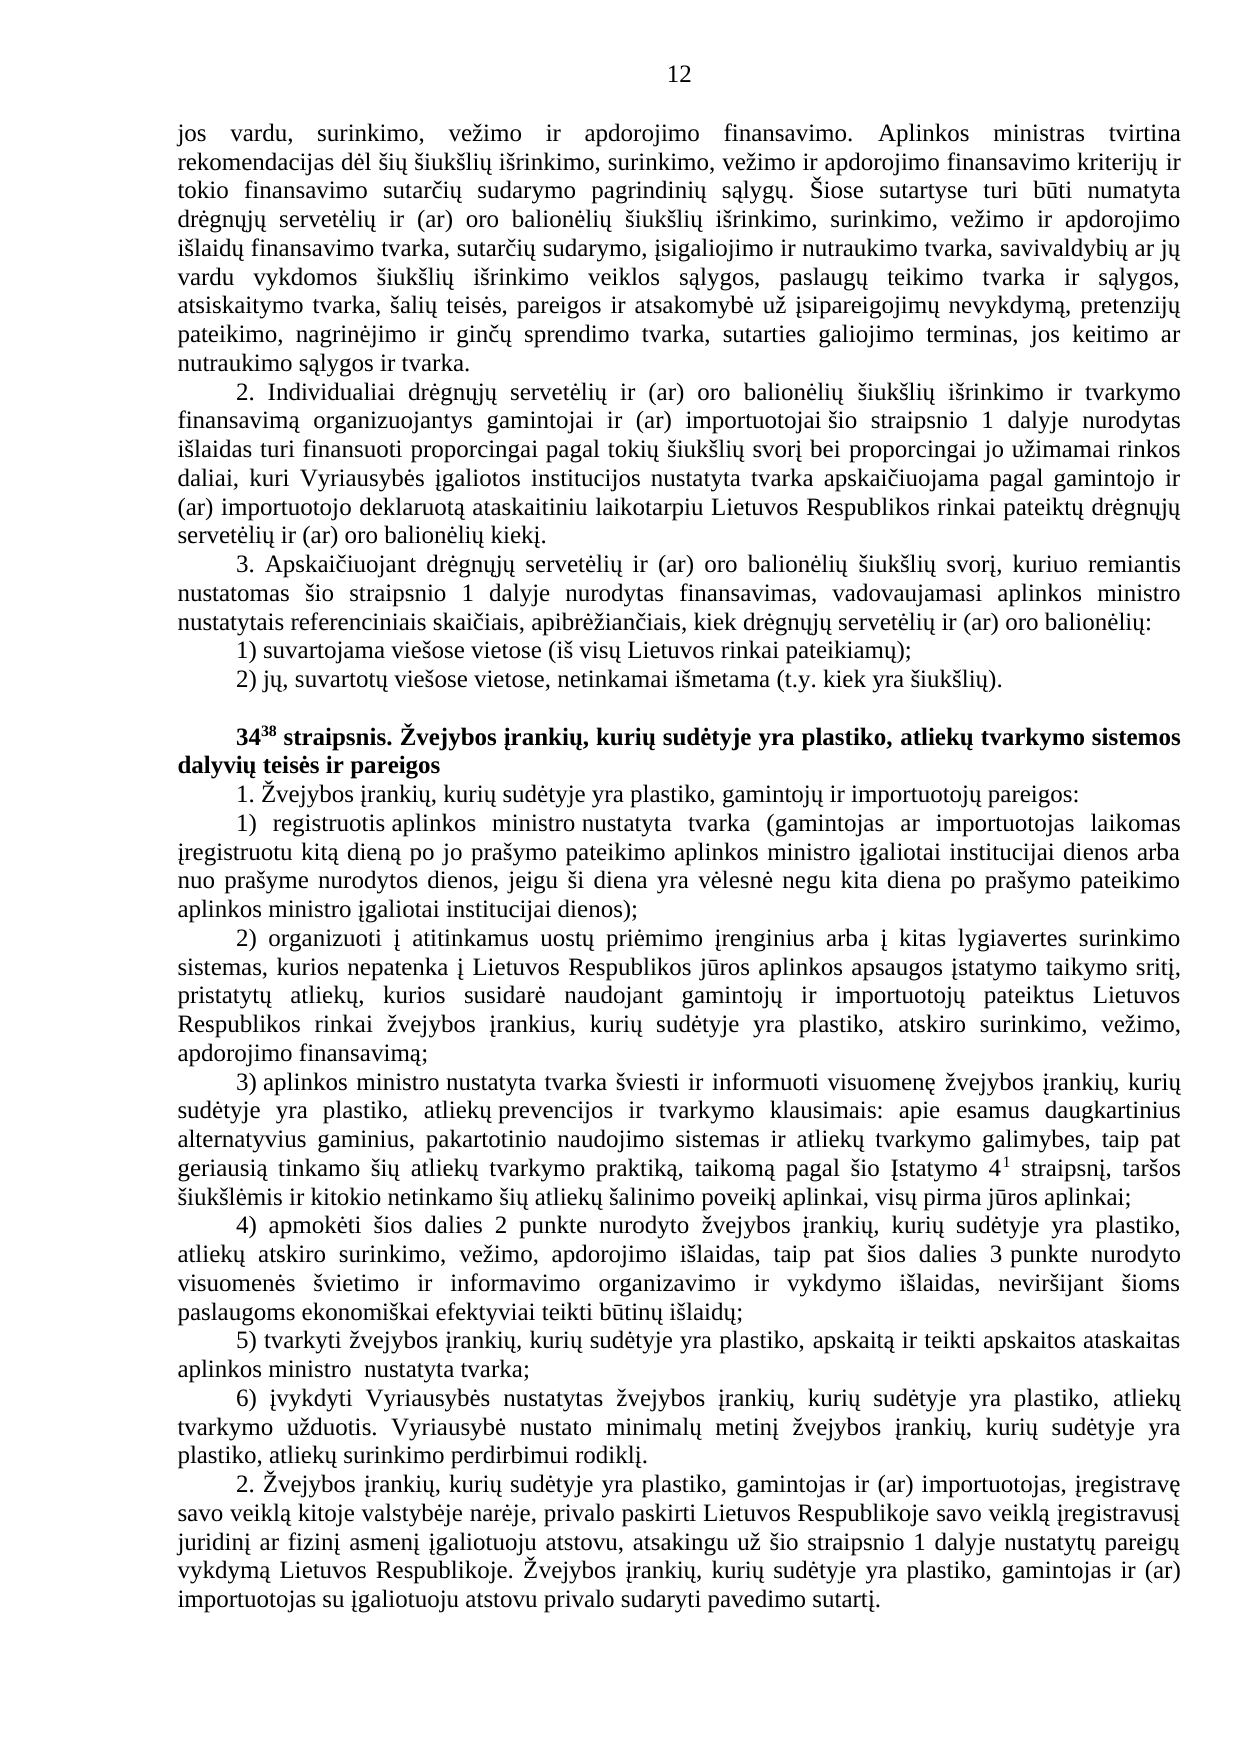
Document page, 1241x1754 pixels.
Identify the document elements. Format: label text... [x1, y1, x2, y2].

text 6) įvykdyti Vyriausybės nustatytas žvejybos įrankių, kurių sudėtyje yra plastiko, atliekų tvarkymo užduotis. Vyriausybė nustato minimalų metinį žvejybos įrankių, kurių sudėtyje yra plastiko, atliekų surinkimo perdirbimui rodiklį. [177, 1383, 1181, 1469]
text jos vardu, surinkimo, vežimo ir apdorojimo finansavimo. Aplinkos ministras tvirtina rekomendacijas dėl šių šiukšlių išrinkimo, surinkimo, vežimo ir apdorojimo finansavimo kriterijų ir tokio finansavimo sutarčių sudarymo pagrindinių sąlygų. Šiose sutartyse turi būti numatyta drėgnųjų servetėlių ir (ar) oro balionėlių šiukšlių išrinkimo, surinkimo, vežimo ir apdorojimo išlaidų finansavimo tvarka, sutarčių sudarymo, įsigaliojimo ir nutraukimo tvarka, savivaldybių ar jų vardu vykdomos šiukšlių išrinkimo veiklos sąlygos, paslaugų teikimo tvarka ir sąlygos, atsiskaitymo tvarka, šalių teisės, pareigos ir atsakomybė už įsipareigojimų nevykdymą, pretenzijų pateikimo, nagrinėjimo ir ginčų sprendimo tvarka, sutarties galiojimo terminas, jos keitimo ar nutraukimo sąlygos ir tvarka. [177, 118, 1181, 377]
text 4) apmokėti šios dalies 2 punkte nurodyto žvejybos įrankių, kurių sudėtyje yra plastiko, atliekų atskiro surinkimo, vežimo, apdorojimo išlaidas, taip pat šios dalies 3 punkte nurodyto visuomenės švietimo ir informavimo organizavimo ir vykdymo išlaidas, neviršijant šioms paslaugoms ekonomiškai efektyviai teikti būtinų išlaidų; [177, 1211, 1181, 1326]
text 3) aplinkos ministro nustatyta tvarka šviesti ir informuoti visuomenę žvejybos įrankių, kurių sudėtyje yra plastiko, atliekų prevencijos ir tvarkymo klausimais: apie esamus daugkartinius alternatyvius gaminius, pakartotinio naudojimo sistemas ir atliekų tvarkymo galimybes, taip pat geriausią tinkamo šių atliekų tvarkymo praktiką, taikomą pagal šio Įstatymo 41 straipsnį, taršos šiukšlėmis ir kitokio netinkamo šių atliekų šalinimo poveikį aplinkai, visų pirma jūros aplinkai; [177, 1067, 1181, 1211]
text 1. Žvejybos įrankių, kurių sudėtyje yra plastiko, gamintojų ir importuotojų pareigos: [177, 779, 1181, 808]
text 1) suvartojama viešose vietose (iš visų Lietuvos rinkai pateikiamų); [177, 636, 1181, 664]
text 2. Žvejybos įrankių, kurių sudėtyje yra plastiko, gamintojas ir (ar) importuotojas, įregistravę savo veiklą kitoje valstybėje narėje, privalo paskirti Lietuvos Respublikoje savo veiklą įregistravusį juridinį ar fizinį asmenį įgaliotuoju atstovu, atsakingu už šio straipsnio 1 dalyje nustatytų pareigų vykdymą Lietuvos Respublikoje. Žvejybos įrankių, kurių sudėtyje yra plastiko, gamintojas ir (ar) importuotojas su įgaliotuoju atstovu privalo sudaryti pavedimo sutartį. [177, 1469, 1181, 1613]
text 1) registruotis aplinkos ministro nustatyta tvarka (gamintojas ar importuotojas laikomas įregistruotu kitą dieną po jo prašymo pateikimo aplinkos ministro įgaliotai institucijai dienos arba nuo prašyme nurodytos dienos, jeigu ši diena yra vėlesnė negu kita diena po prašymo pateikimo aplinkos ministro įgaliotai institucijai dienos); [177, 808, 1181, 923]
text 2) organizuoti į atitinkamus uostų priėmimo įrenginius arba į kitas lygiavertes surinkimo sistemas, kurios nepatenka į Lietuvos Respublikos jūros aplinkos apsaugos įstatymo taikymo sritį, pristatytų atliekų, kurios susidarė naudojant gamintojų ir importuotojų pateiktus Lietuvos Respublikos rinkai žvejybos įrankius, kurių sudėtyje yra plastiko, atskiro surinkimo, vežimo, apdorojimo finansavimą; [177, 923, 1181, 1067]
text 3. Apskaičiuojant drėgnųjų servetėlių ir (ar) oro balionėlių šiukšlių svorį, kuriuo remiantis nustatomas šio straipsnio 1 dalyje nurodytas finansavimas, vadovaujamasi aplinkos ministro nustatytais referenciniais skaičiais, apibrėžiančiais, kiek drėgnųjų servetėlių ir (ar) oro balionėlių: [177, 549, 1181, 636]
text 2) jų, suvartotų viešose vietose, netinkamai išmetama (t.y. kiek yra šiukšlių). [177, 664, 1181, 693]
text 2. Individualiai drėgnųjų servetėlių ir (ar) oro balionėlių šiukšlių išrinkimo ir tvarkymo finansavimą organizuojantys gamintojai ir (ar) importuotojai šio straipsnio 1 dalyje nurodytas išlaidas turi finansuoti proporcingai pagal tokių šiukšlių svorį bei proporcingai jo užimamai rinkos daliai, kuri Vyriausybės įgaliotos institucijos nustatyta tvarka apskaičiuojama pagal gamintojo ir (ar) importuotojo deklaruotą ataskaitiniu laikotarpiu Lietuvos Respublikos rinkai pateiktų drėgnųjų servetėlių ir (ar) oro balionėlių kiekį. [177, 377, 1181, 549]
text 3438 straipsnis. Žvejybos įrankių, kurių sudėtyje yra plastiko, atliekų tvarkymo sistemos dalyvių teisės ir pareigos [177, 722, 1181, 779]
text 5) tvarkyti žvejybos įrankių, kurių sudėtyje yra plastiko, apskaitą ir teikti apskaitos ataskaitas aplinkos ministro nustatyta tvarka; [177, 1326, 1181, 1383]
